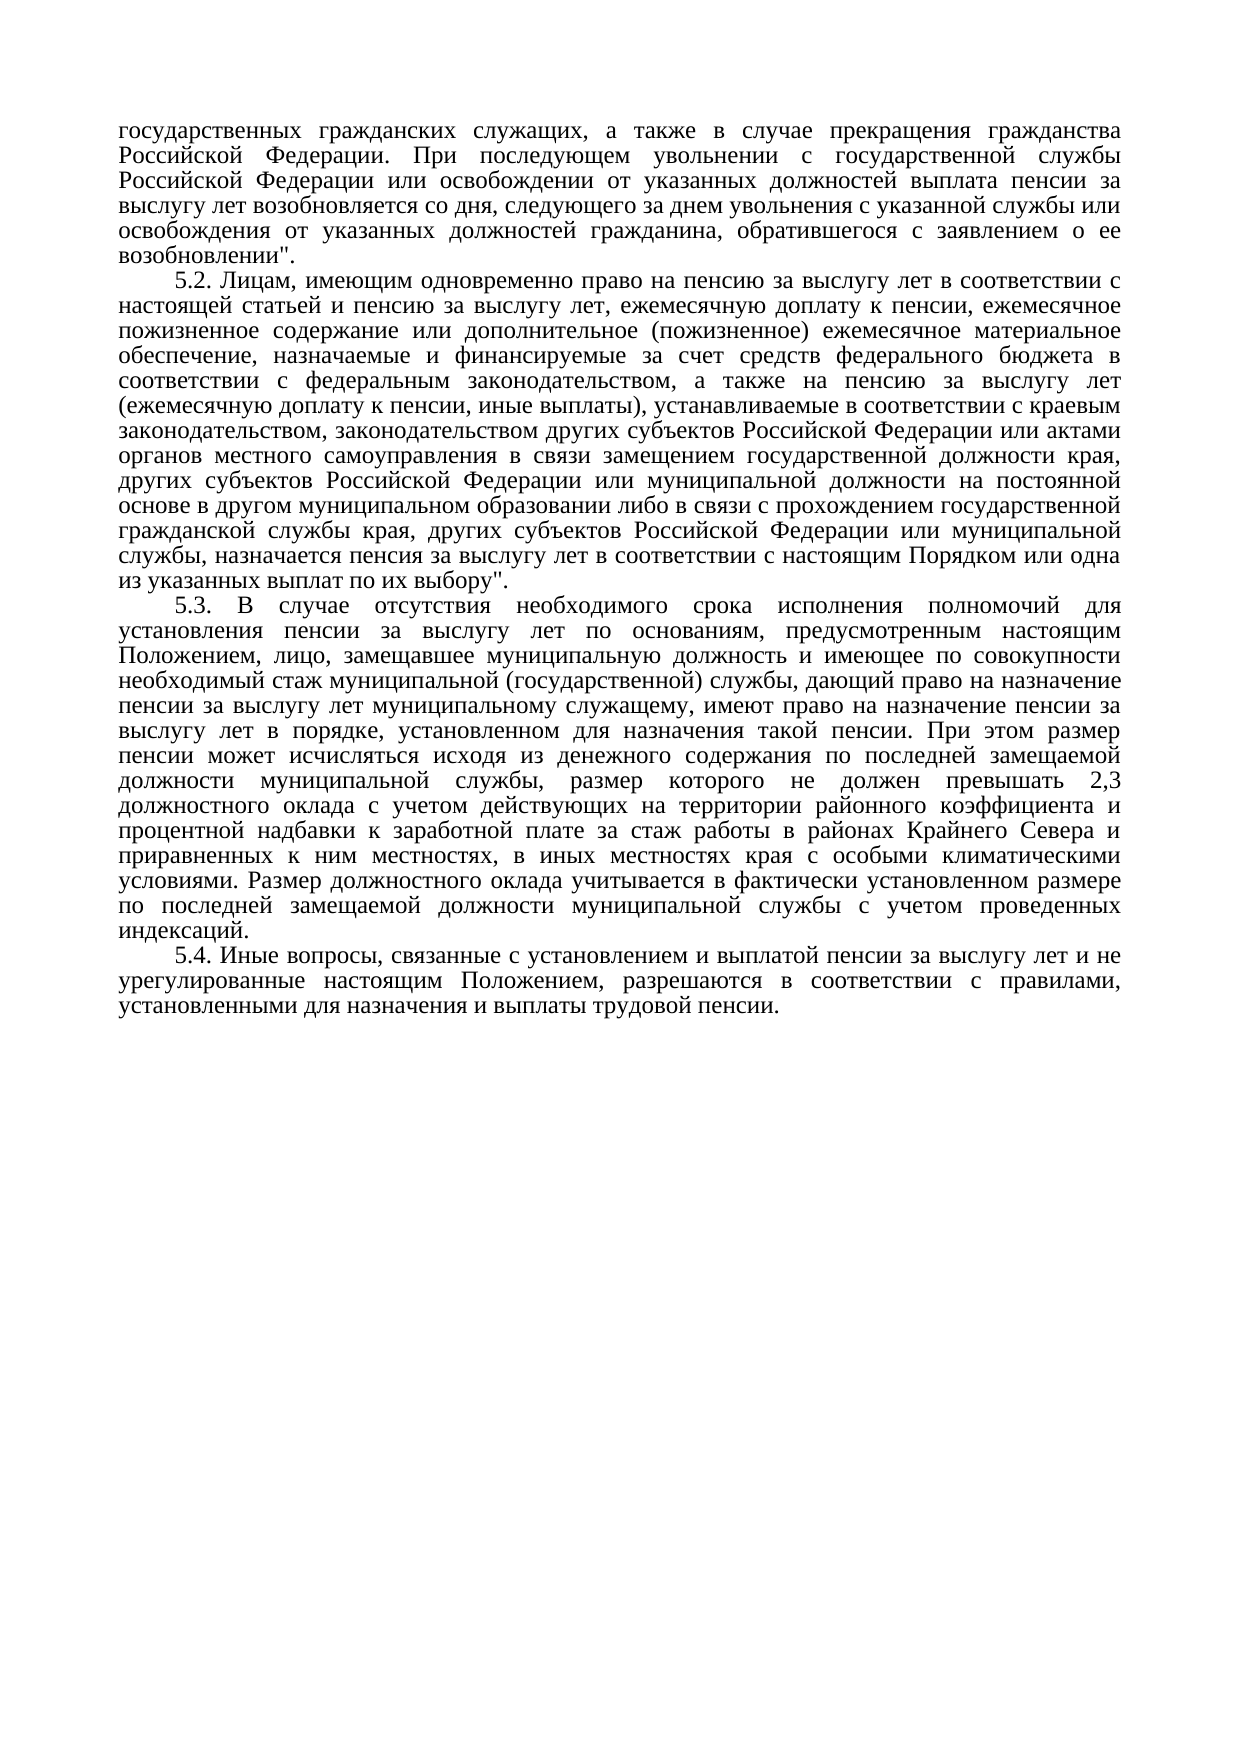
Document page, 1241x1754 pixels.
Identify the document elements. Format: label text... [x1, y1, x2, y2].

text 5.4. Иные вопросы, связанные с установлением и выплатой пенсии за выслугу лет и не урегулированные настоящим Положением, разрешаются в соответствии с правилами, установленными для назначения и выплаты трудовой пенсии. [118, 943, 1122, 1018]
text государственных гражданских служащих, а также в случае прекращения гражданства Российской Федерации. При последующем увольнении с государственной службы Российской Федерации или освобождении от указанных должностей выплата пенсии за выслугу лет возобновляется со дня, следующего за днем увольнения с указанной службы или освобождения от указанных должностей гражданина, обратившегося с заявлением о ее возобновлении". [118, 118, 1122, 268]
text 5.3. В случае отсутствия необходимого срока исполнения полномочий для установления пенсии за выслугу лет по основаниям, предусмотренным настоящим Положением, лицо, замещавшее муниципальную должность и имеющее по совокупности необходимый стаж муниципальной (государственной) службы, дающий право на назначение пенсии за выслугу лет муниципальному служащему, имеют право на назначение пенсии за выслугу лет в порядке, установленном для назначения такой пенсии. При этом размер пенсии может исчисляться исходя из денежного содержания по последней замещаемой должности муниципальной службы, размер которого не должен превышать 2,3 должностного оклада с учетом действующих на территории районного коэффициента и процентной надбавки к заработной плате за стаж работы в районах Крайнего Севера и приравненных к ним местностях, в иных местностях края с особыми климатическими условиями. Размер должностного оклада учитывается в фактически установленном размере по последней замещаемой должности муниципальной службы с учетом проведенных индексаций. [118, 593, 1122, 943]
text 5.2. Лицам, имеющим одновременно право на пенсию за выслугу лет в соответствии с настоящей статьей и пенсию за выслугу лет, ежемесячную доплату к пенсии, ежемесячное пожизненное содержание или дополнительное (пожизненное) ежемесячное материальное обеспечение, назначаемые и финансируемые за счет средств федерального бюджета в соответствии с федеральным законодательством, а также на пенсию за выслугу лет (ежемесячную доплату к пенсии, иные выплаты), устанавливаемые в соответствии с краевым законодательством, законодательством других субъектов Российской Федерации или актами органов местного самоуправления в связи замещением государственной должности края, других субъектов Российской Федерации или муниципальной должности на постоянной основе в другом муниципальном образовании либо в связи с прохождением государственной гражданской службы края, других субъектов Российской Федерации или муниципальной службы, назначается пенсия за выслугу лет в соответствии с настоящим Порядком или одна из указанных выплат по их выбору". [118, 268, 1122, 593]
